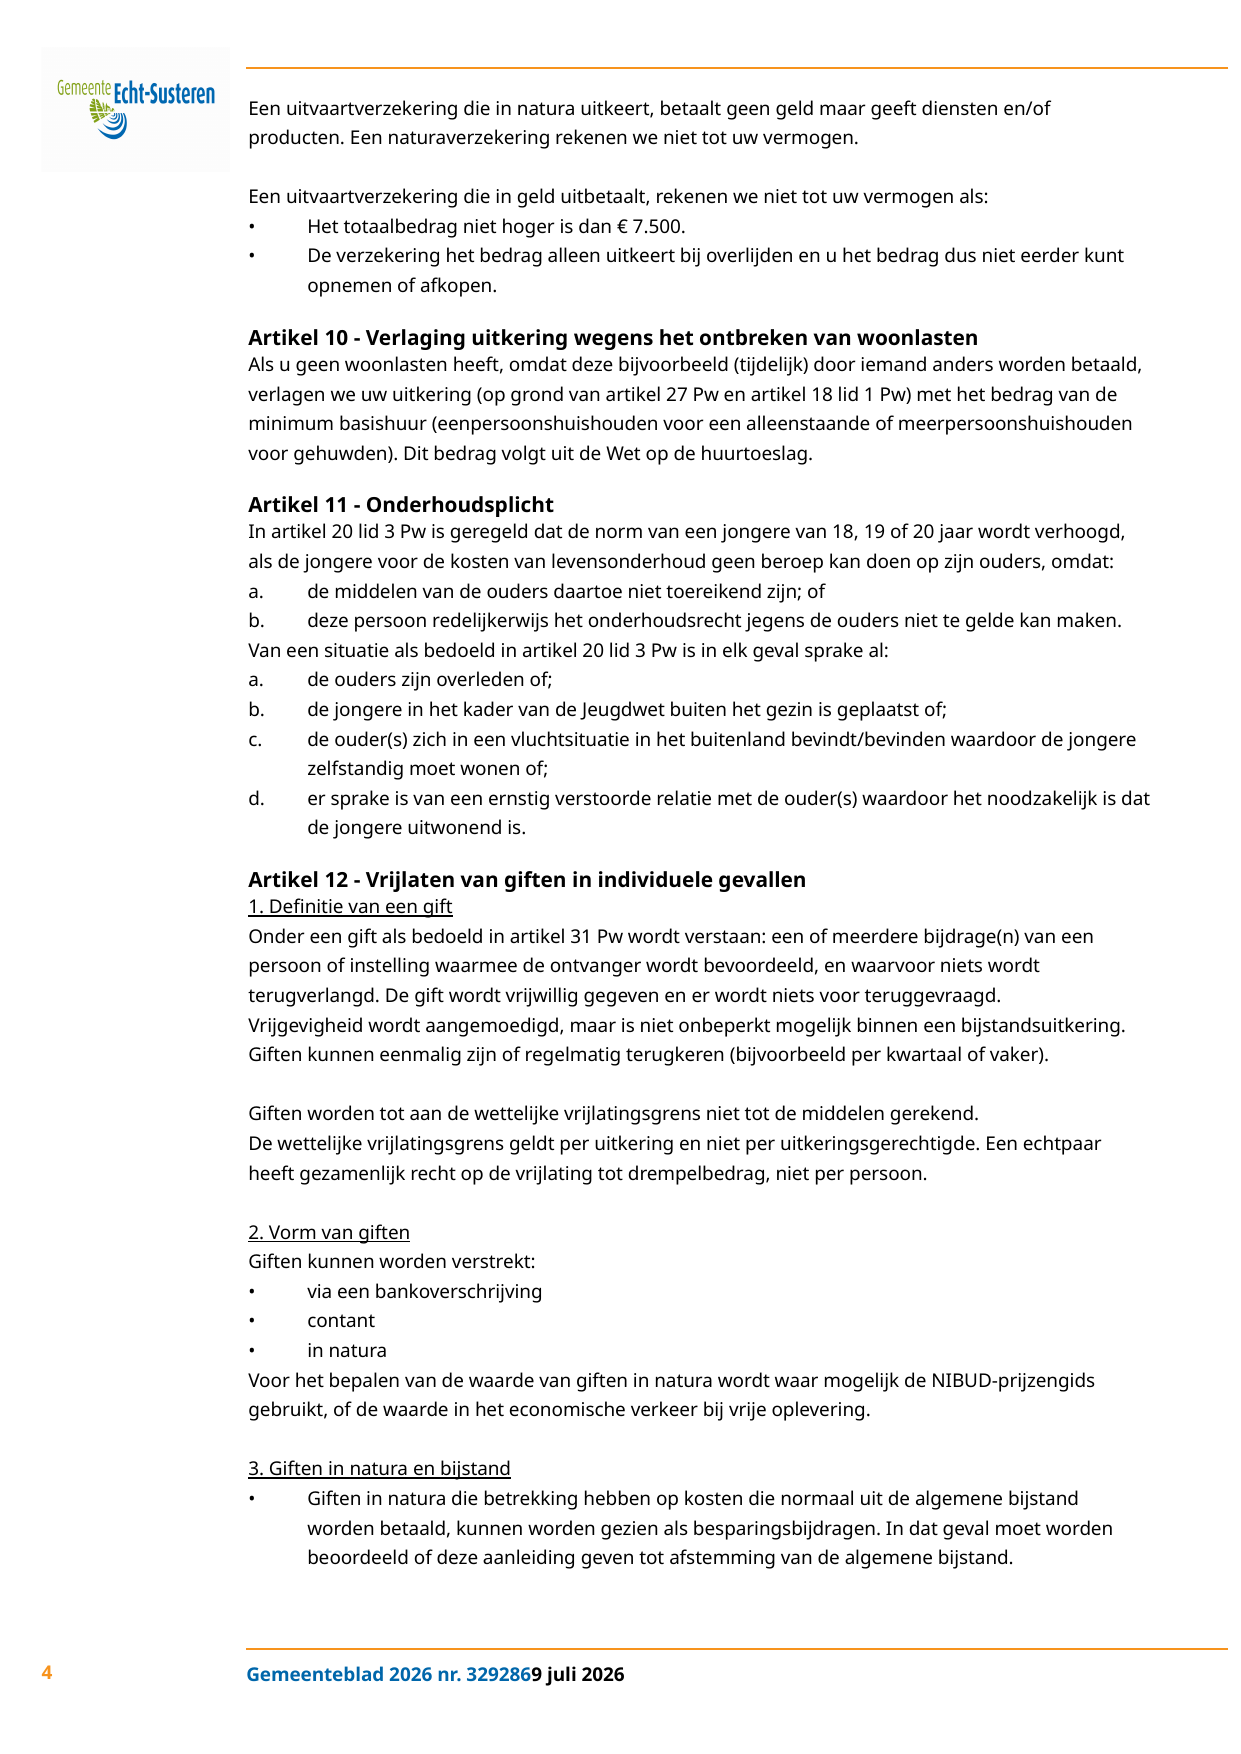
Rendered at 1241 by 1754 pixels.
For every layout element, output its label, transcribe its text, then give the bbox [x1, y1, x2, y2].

text Giften kunnen eenmalig zijn of regelmatig terugkeren (bijvoorbeeld per kwartaal of vaker). [248, 1041, 1152, 1067]
text Als u geen woonlasten heeft, omdat deze bijvoorbeeld (tijdelijk) door iemand anders worden betaald, verlagen we uw uitkering (op grond van artikel 27 Pw en artikel 18 lid 1 Pw) met het bedrag van de minimum basishuur (eenpersoonshuishouden voor een alleenstaande of meerpersoonshuishouden voor gehuwden). Dit bedrag volgt uit de Wet op de huurtoeslag. [248, 351, 1152, 466]
list de ouders zijn overleden of; [248, 667, 1152, 692]
list Het totaalbedrag niet hoger is dan € 7.500. [248, 213, 1152, 239]
text In artikel 20 lid 3 Pw is geregeld dat de norm van een jongere van 18, 19 of 20 jaar wordt verhoogd, als de jongere voor de kosten van levensonderhoud geen beroep kan doen op zijn ouders, omdat: [248, 519, 1152, 574]
text Een uitvaartverzekering die in geld uitbetaalt, rekenen we niet tot uw vermogen als: [248, 183, 1152, 209]
text 3. Giften in natura en bijstand [248, 1456, 1152, 1481]
text Artikel 11 - Onderhoudsplicht [248, 490, 1152, 519]
text 2. Vorm van giften [248, 1219, 1152, 1244]
text Artikel 12 - Vrijlaten van giften in individuele gevallen [248, 865, 1152, 893]
list in natura [248, 1337, 1152, 1363]
list via een bankoverschrijving [248, 1278, 1152, 1304]
text Vrijgevigheid wordt aangemoedigd, maar is niet onbeperkt mogelijk binnen een bijstandsuitkering. [248, 1012, 1152, 1037]
text Artikel 10 - Verlaging uitkering wegens het ontbreken van woonlasten [248, 323, 1152, 351]
text Van een situatie als bedoeld in artikel 20 lid 3 Pw is in elk geval sprake al: [248, 637, 1152, 663]
list De verzekering het bedrag alleen uitkeert bij overlijden en u het bedrag dus niet eerder kunt opnemen of afkopen. [248, 243, 1152, 298]
text De wettelijke vrijlatingsgrens geldt per uitkering en niet per uitkeringsgerechtigde. Een echtpaar heeft gezamenlijk recht op de vrijlating tot drempelbedrag, niet per persoon. [248, 1130, 1152, 1185]
list de jongere in het kader van de Jeugdwet buiten het gezin is geplaatst of; [248, 696, 1152, 722]
list contant [248, 1308, 1152, 1333]
text Giften kunnen worden verstrekt: [248, 1248, 1152, 1274]
list de ouder(s) zich in een vluchtsituatie in het buitenland bevindt/bevinden waardoor de jongere zelfstandig moet wonen of; [248, 726, 1152, 781]
list deze persoon redelijkerwijs het onderhoudsrecht jegens de ouders niet te gelde kan maken. [248, 607, 1152, 633]
text Een uitvaartverzekering die in natura uitkeert, betaalt geen geld maar geeft diensten en/of producten. Een naturaverzekering rekenen we niet tot uw vermogen. [248, 95, 1152, 150]
list er sprake is van een ernstig verstoorde relatie met de ouder(s) waardoor het noodzakelijk is dat de jongere uitwonend is. [248, 785, 1152, 840]
text 1. Definitie van een gift [248, 893, 1152, 919]
text Giften worden tot aan de wettelijke vrijlatingsgrens niet tot de middelen gerekend. [248, 1101, 1152, 1126]
list de middelen van de ouders daartoe niet toereikend zijn; of [248, 578, 1152, 604]
list Giften in natura die betrekking hebben op kosten die normaal uit de algemene bijstand worden betaald, kunnen worden gezien als besparingsbijdragen. In dat geval moet worden beoordeeld of deze aanleiding geven tot afstemming van de algemene bijstand. [248, 1485, 1152, 1570]
text Voor het bepalen van de waarde van giften in natura wordt waar mogelijk de NIBUD-prijzengids gebruikt, of de waarde in het economische verkeer bij vrije oplevering. [248, 1367, 1152, 1422]
text Onder een gift als bedoeld in artikel 31 Pw wordt verstaan: een of meerdere bijdrage(n) van een persoon of instelling waarmee de ontvanger wordt bevoordeeld, en waarvoor niets wordt terugverlangd. De gift wordt vrijwillig gegeven en er wordt niets voor teruggevraagd. [248, 923, 1152, 1008]
picture [41, 47, 231, 172]
